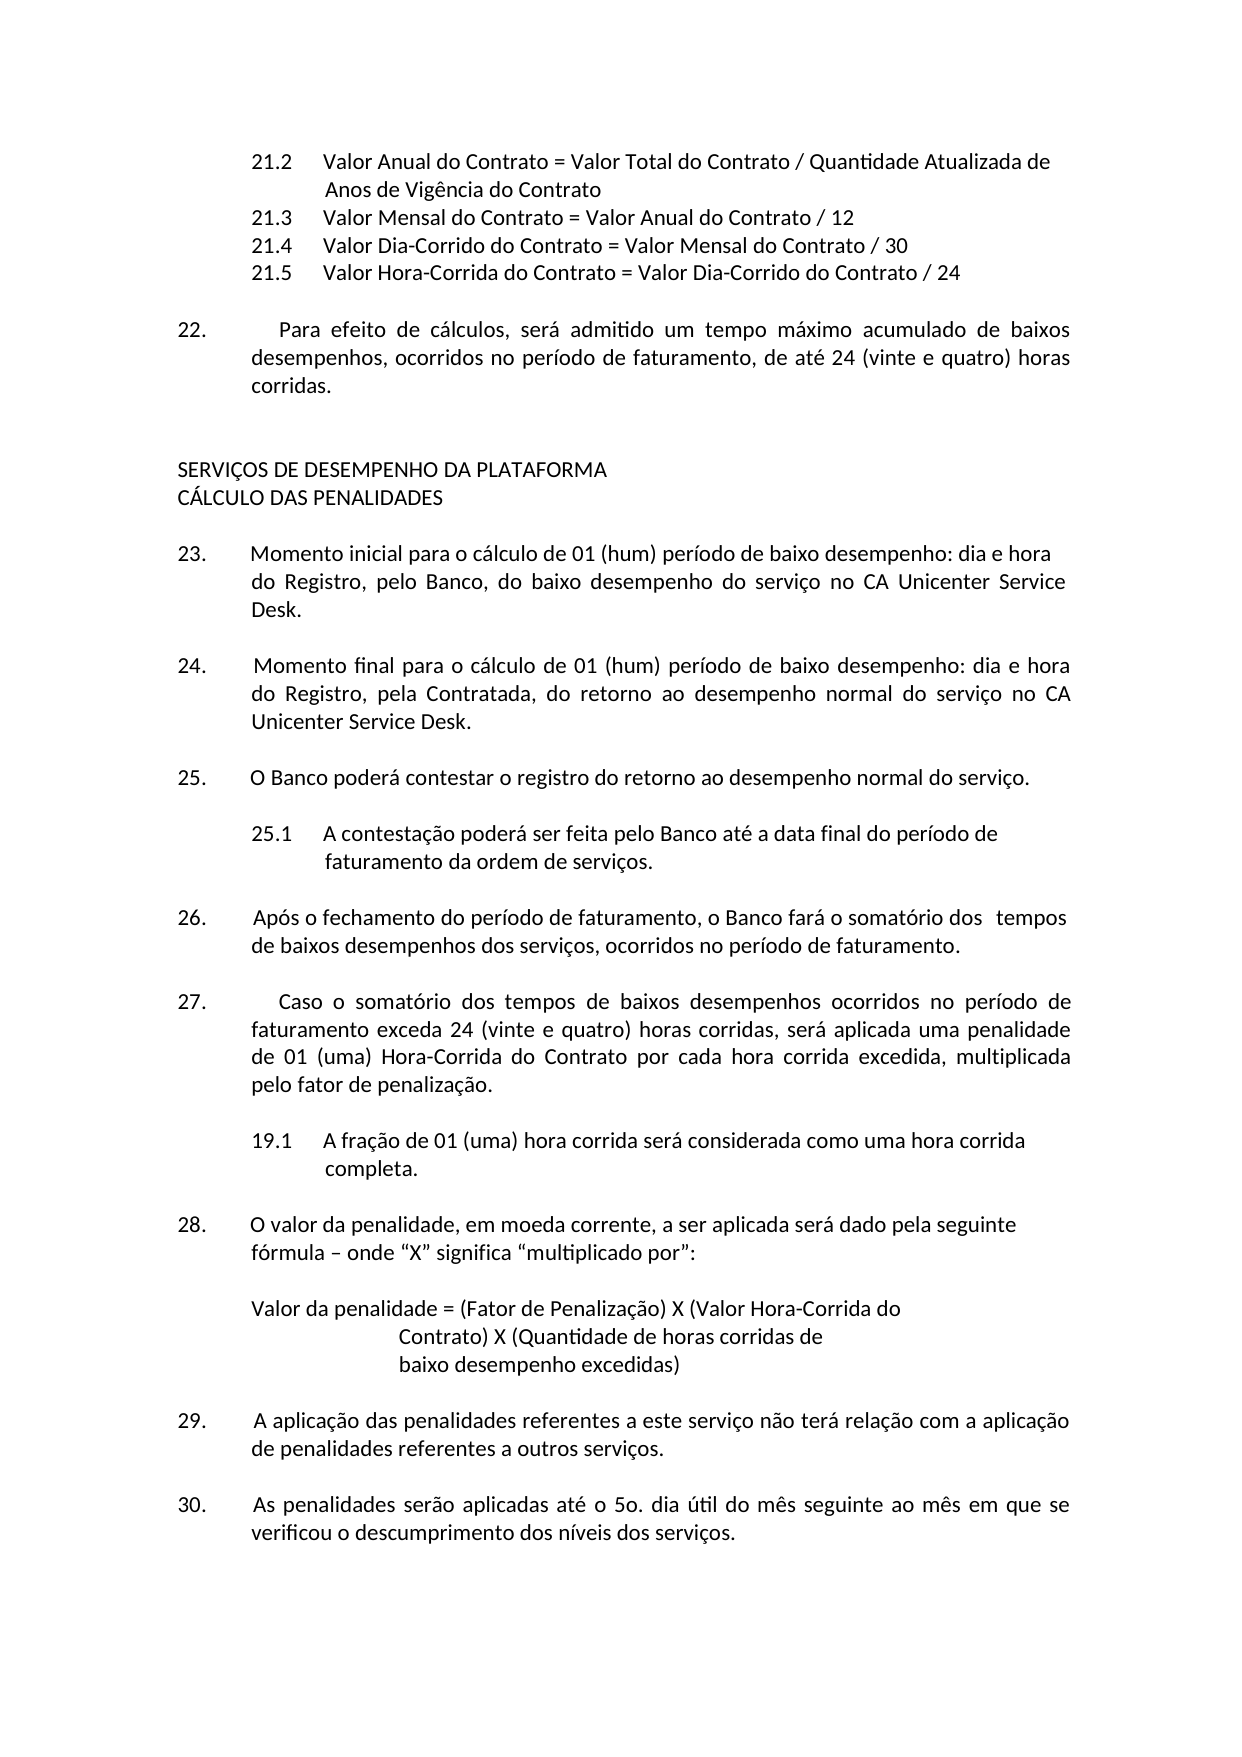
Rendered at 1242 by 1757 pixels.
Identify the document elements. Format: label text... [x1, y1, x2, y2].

text 29. A aplicação das penalidades referentes a este serviço não terá relação com a aplicação de penalidades referentes a outros serviços. [177, 1406, 1071, 1462]
text 21.2 Valor Anual do Contrato = Valor Total do Contrato / Quantidade Atualizada de [251, 147, 1087, 175]
text Contrato) X (Quantidade de horas corridas de baixo desempenho excedidas) [399, 1323, 830, 1378]
text Anos de Vigência do Contrato [325, 175, 1087, 203]
text 21.3 Valor Mensal do Contrato = Valor Anual do Contrato / 12 [251, 203, 1087, 231]
text Valor da penalidade = (Fator de Penalização) X (Valor Hora-Corrida do [251, 1294, 1087, 1322]
text 25. O Banco poderá contestar o registro do retorno ao desempenho normal do serviço. [177, 763, 1087, 791]
text 24. Momento final para o cálculo de 01 (hum) período de baixo desempenho: dia e hora do Registro, pela Contratada, do retorno ao desempenho normal do serviço no CA Unicenter Service Desk. [177, 651, 1071, 735]
text 19.1 A fração de 01 (uma) hora corrida será considerada como uma hora corrida completa. [251, 1126, 1033, 1182]
text 23. Momento inicial para o cálculo de 01 (hum) período de baixo desempenho: dia e hora do Registro, pelo Banco, do baixo desempenho do serviço no CA Unicenter Service Desk. [177, 539, 1071, 623]
text 21.4 Valor Dia-Corrido do Contrato = Valor Mensal do Contrato / 30 [251, 231, 1087, 259]
text 26. Após o fechamento do período de faturamento, o Banco fará o somatório dos tempos de baixos desempenhos dos serviços, ocorridos no período de faturamento. [177, 903, 1067, 959]
text 22. Para efeito de cálculos, será admitido um tempo máximo acumulado de baixos desempenhos, ocorridos no período de faturamento, de até 24 (vinte e quatro) horas corridas. [177, 315, 1071, 399]
text 21.5 Valor Hora-Corrida do Contrato = Valor Dia-Corrido do Contrato / 24 [251, 259, 1087, 287]
text 27. Caso o somatório dos tempos de baixos desempenhos ocorridos no período de faturamento exceda 24 (vinte e quatro) horas corridas, será aplicada uma penalidade de 01 (uma) Hora-Corrida do Contrato por cada hora corrida excedida, multiplicada pelo fator de penalização. [177, 987, 1071, 1098]
text 30. As penalidades serão aplicadas até o 5o. dia útil do mês seguinte ao mês em que se verificou o descumprimento dos níveis dos serviços. [177, 1490, 1070, 1546]
text 25.1 A contestação poderá ser feita pelo Banco até a data final do período de faturamento da ordem de serviços. [251, 819, 1006, 875]
text SERVIÇOS DE DESEMPENHO DA PLATAFORMA CÁLCULO DAS PENALIDADES [177, 455, 613, 511]
text 28. O valor da penalidade, em moeda corrente, a ser aplicada será dado pela seguinte fórmula – onde “X” significa “multiplicado por”: [177, 1210, 1023, 1266]
